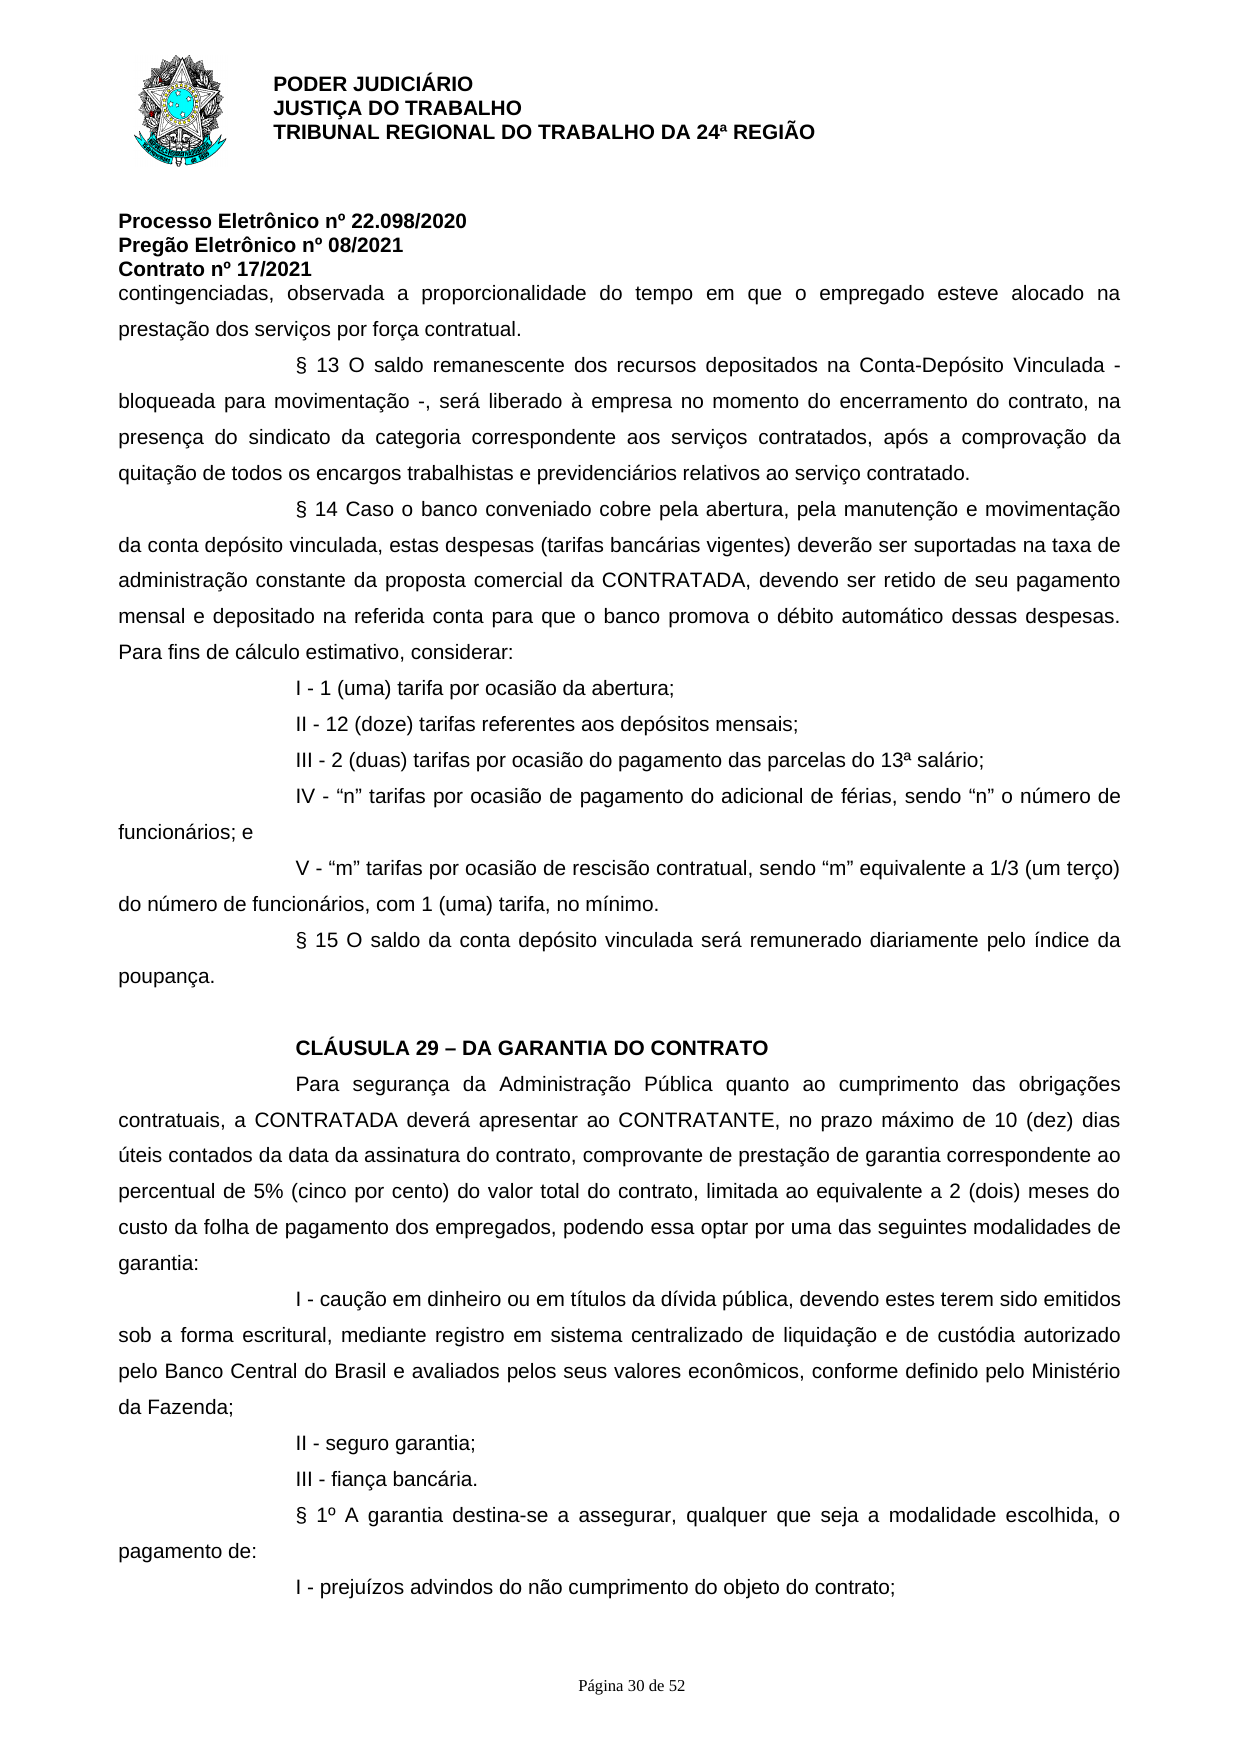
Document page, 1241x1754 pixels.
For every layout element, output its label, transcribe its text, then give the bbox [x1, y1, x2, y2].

text III - fiança bancária. [118, 1467, 1122, 1491]
text II - 12 (doze) tarifas referentes aos depósitos mensais; [118, 712, 1122, 736]
text § 1º A garantia destina-se a assegurar, qualquer que seja a modalidade escolhida, o pagamento de: [118, 1503, 1122, 1563]
text IV - “n” tarifas por ocasião de pagamento do adicional de férias, sendo “n” o número de funcionários; e [118, 784, 1122, 844]
text § 13 O saldo remanescente dos recursos depositados na Conta-Depósito Vinculada - bloqueada para movimentação -, será liberado à empresa no momento do encerramento do contrato, na presença do sindicato da categoria correspondente aos serviços contratados, após a comprovação da quitação de todos os encargos trabalhistas e previdenciários relativos ao serviço contratado. [118, 353, 1122, 484]
text I - caução em dinheiro ou em títulos da dívida pública, devendo estes terem sido emitidos sob a forma escritural, mediante registro em sistema centralizado de liquidação e de custódia autorizado pelo Banco Central do Brasil e avaliados pelos seus valores econômicos, conforme definido pelo Ministério da Fazenda; [118, 1287, 1122, 1419]
text II - seguro garantia; [118, 1431, 1122, 1455]
text Para segurança da Administração Pública quanto ao cumprimento das obrigações contratuais, a CONTRATADA deverá apresentar ao CONTRATANTE, no prazo máximo de 10 (dez) dias úteis contados da data da assinatura do contrato, comprovante de prestação de garantia correspondente ao percentual de 5% (cinco por cento) do valor total do contrato, limitada ao equivalente a 2 (dois) meses do custo da folha de pagamento dos empregados, podendo essa optar por uma das seguintes modalidades de garantia: [118, 1071, 1122, 1275]
text CLÁUSULA 29 – DA GARANTIA DO CONTRATO [118, 1036, 1122, 1059]
picture [133, 55, 228, 167]
text contingenciadas, observada a proporcionalidade do tempo em que o empregado esteve alocado na prestação dos serviços por força contratual. [118, 281, 1122, 341]
text V - “m” tarifas por ocasião de rescisão contratual, sendo “m” equivalente a 1/3 (um terço) do número de funcionários, com 1 (uma) tarifa, no mínimo. [118, 856, 1122, 916]
text III - 2 (duas) tarifas por ocasião do pagamento das parcelas do 13ª salário; [118, 748, 1122, 772]
text § 15 O saldo da conta depósito vinculada será remunerado diariamente pelo índice da poupança. [118, 928, 1122, 988]
text I - prejuízos advindos do não cumprimento do objeto do contrato; [118, 1574, 1122, 1598]
text I - 1 (uma) tarifa por ocasião da abertura; [118, 676, 1122, 700]
text § 14 Caso o banco conveniado cobre pela abertura, pela manutenção e movimentação da conta depósito vinculada, estas despesas (tarifas bancárias vigentes) deverão ser suportadas na taxa de administração constante da proposta comercial da CONTRATADA, devendo ser retido de seu pagamento mensal e depositado na referida conta para que o banco promova o débito automático dessas despesas. Para fins de cálculo estimativo, considerar: [118, 496, 1122, 664]
